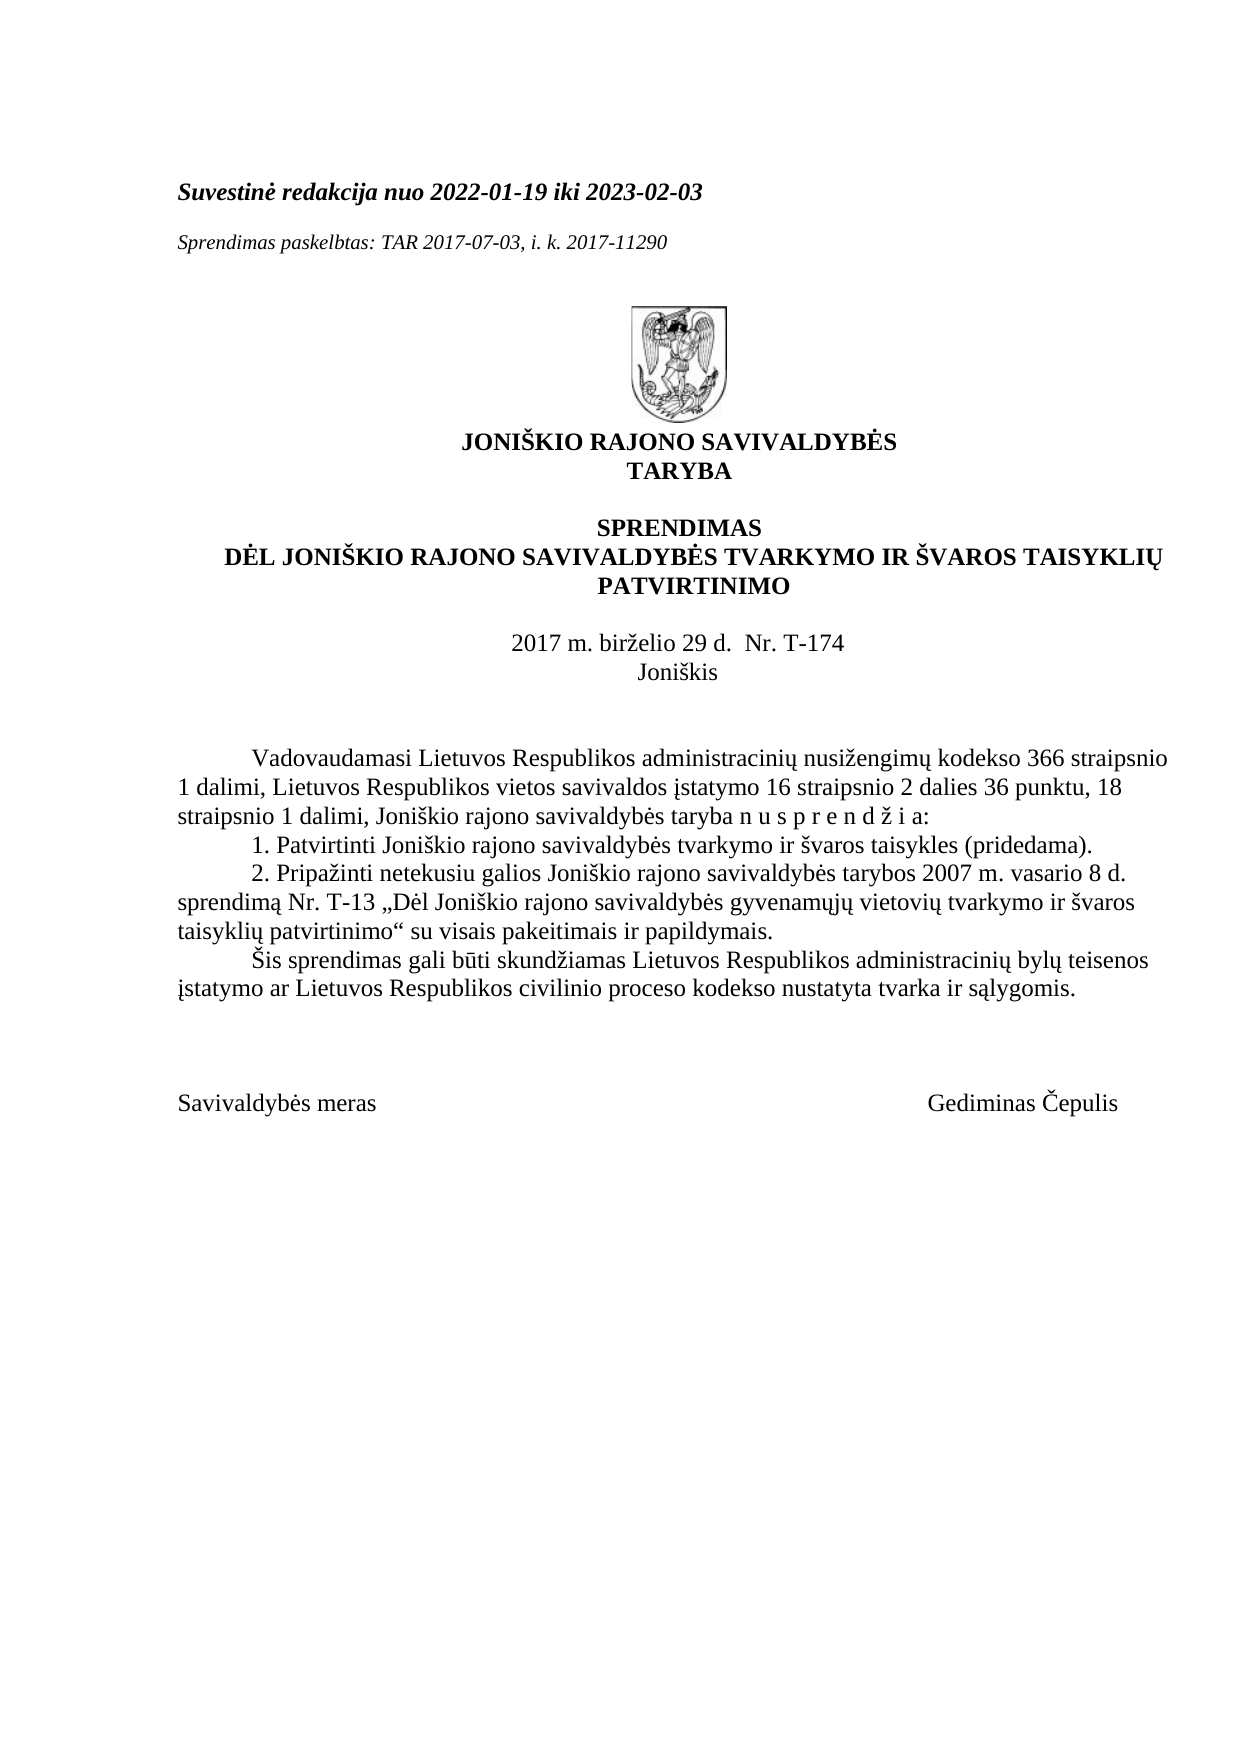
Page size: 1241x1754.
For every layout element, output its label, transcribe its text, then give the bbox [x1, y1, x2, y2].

text Sprendimas paskelbtas: TAR 2017-07-03, i. k. 2017-11290 [177, 230, 1181, 254]
text 2017 m. birželio 29 d. Nr. T-174 [174, 628, 1181, 657]
text Suvestinė redakcija nuo 2022-01-19 iki 2023-02-03 [177, 177, 1181, 206]
text Vadovaudamasi Lietuvos Respublikos administracinių nusižengimų kodekso 366 straipsnio 1 dalimi, Lietuvos Respublikos vietos savivaldos įstatymo 16 straipsnio 2 dalies 36 punktu, 18 straipsnio 1 dalimi, Joniškio rajono savivaldybės taryba n u s p r e n d ž i a: [177, 743, 1181, 830]
text Joniškio rajono savivaldybės TARYBA [177, 427, 1181, 485]
text 2. Pripažinti netekusiu galios Joniškio rajono savivaldybės tarybos 2007 m. vasario 8 d. sprendimą Nr. T-13 „Dėl Joniškio rajono savivaldybės gyvenamųjų vietovių tvarkymo ir švaros taisyklių patvirtinimo“ su visais pakeitimais ir papildymais. [177, 858, 1181, 945]
text DĖL JONIŠKIO RAJONO SAVIVALDYBĖS TVARKYMO IR ŠVAROS TAISYKLIŲ PATVIRTINIMO [207, 542, 1181, 600]
text Joniškis [174, 657, 1181, 686]
text SPRENDIMAS [177, 513, 1181, 542]
text Savivaldybės meras Gediminas Čepulis [177, 1088, 1181, 1117]
text 1. Patvirtinti Joniškio rajono savivaldybės tvarkymo ir švaros taisykles (pridedama). [177, 830, 1181, 858]
text Šis sprendimas gali būti skundžiamas Lietuvos Respublikos administracinių bylų teisenos įstatymo ar Lietuvos Respublikos civilinio proceso kodekso nustatyta tvarka ir sąlygomis. [177, 945, 1181, 1002]
